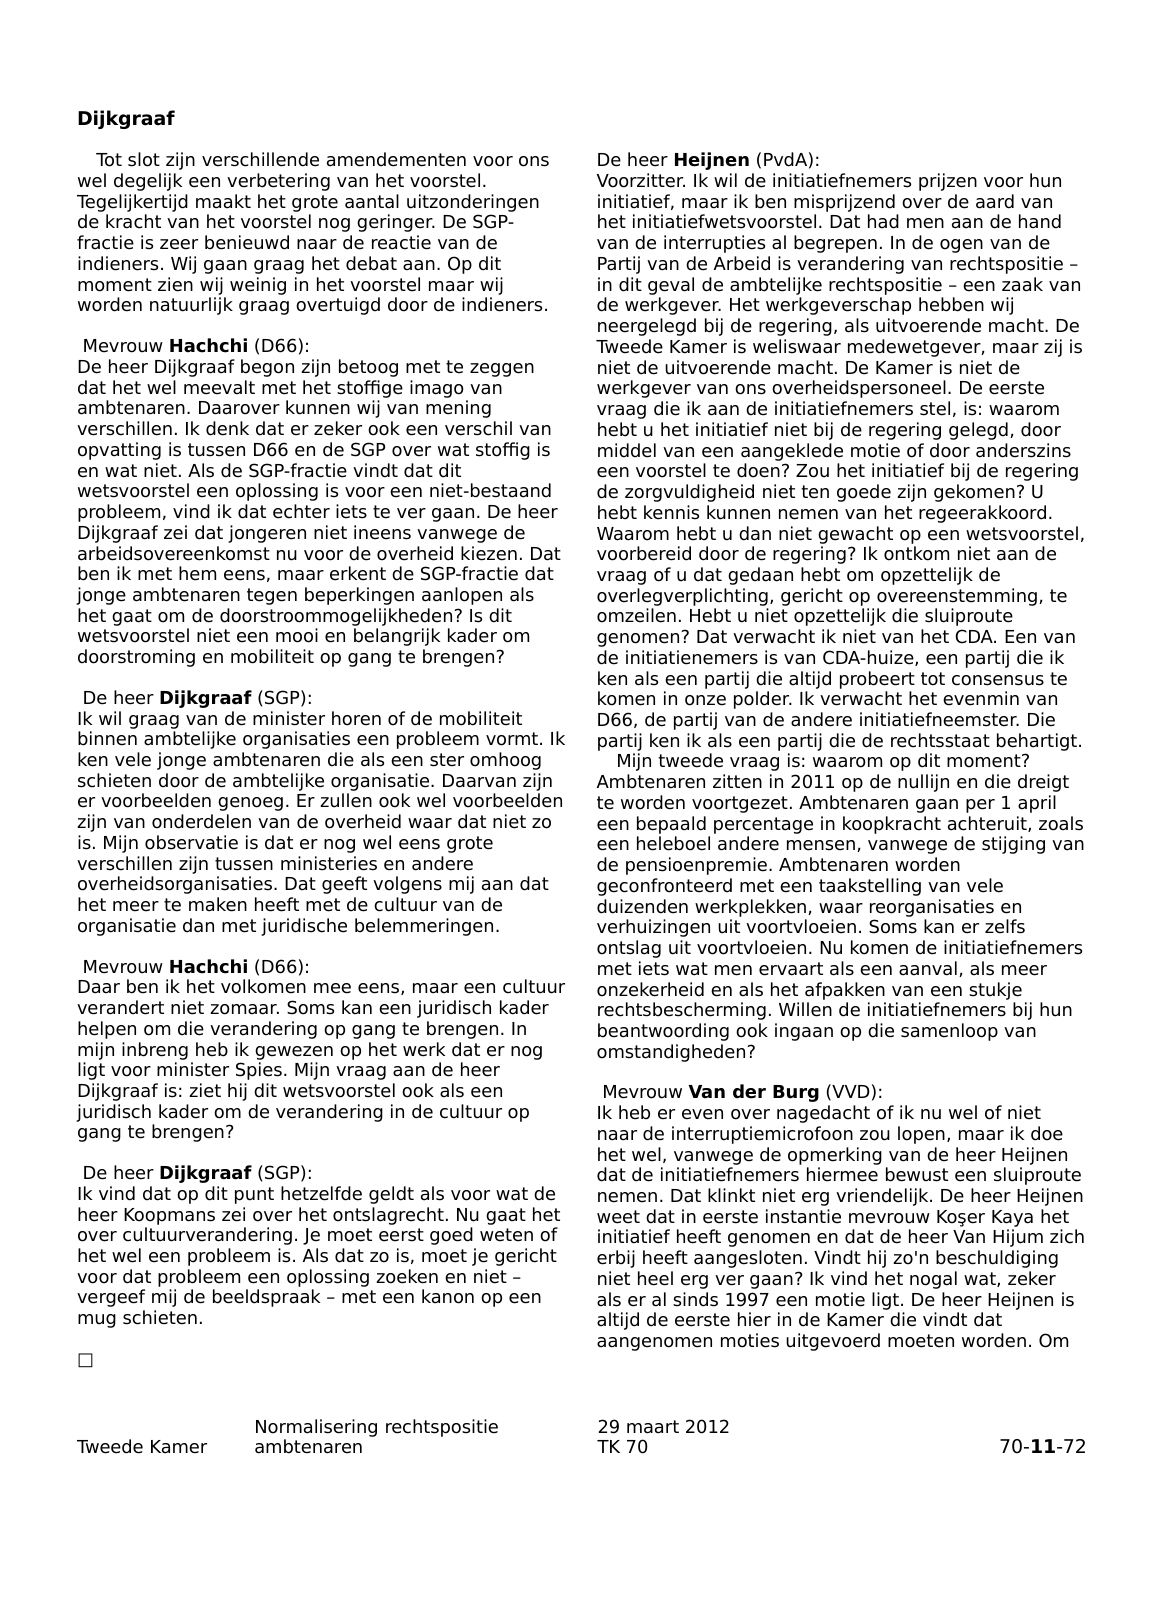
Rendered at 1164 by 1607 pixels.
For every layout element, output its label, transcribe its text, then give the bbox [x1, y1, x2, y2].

text □ [77, 1349, 567, 1369]
text Voorzitter. Ik wil de initiatiefnemers prijzen voor hun initiatief, maar ik ben misprijzend over de aard van het initiatiefwetsvoorstel. Dat had men aan de hand van de interrupties al begrepen. In de ogen van de Partij van de Arbeid is verandering van rechtspositie – in dit geval de ambtelijke rechtspositie – een zaak van de werkgever. Het werkgeverschap hebben wij neergelegd bij de regering, als uitvoerende macht. De Tweede Kamer is weliswaar medewetgever, maar zij is niet de uitvoerende macht. De Kamer is niet de werkgever van ons overheidspersoneel. De eerste vraag die ik aan de initiatiefnemers stel, is: waarom hebt u het initiatief niet bij de regering gelegd, door middel van een aangeklede motie of door anderszins een voorstel te doen? Zou het initiatief bij de regering de zorgvuldigheid niet ten goede zijn gekomen? U hebt kennis kunnen nemen van het regeerakkoord. Waarom hebt u dan niet gewacht op een wetsvoorstel, voorbereid door de regering? Ik ontkom niet aan de vraag of u dat gedaan hebt om opzettelijk de overlegverplichting, gericht op overeenstemming, te omzeilen. Hebt u niet opzettelijk die sluiproute genomen? Dat verwacht ik niet van het CDA. Een van de initiatienemers is van CDA-huize, een partij die ik ken als een partij die altijd probeert tot consensus te komen in onze polder. Ik verwacht het evenmin van D66, de partij van de andere initiatiefneemster. Die partij ken ik als een partij die de rechtsstaat behartigt. [596, 171, 1087, 751]
text De heer Dijkgraaf begon zijn betoog met te zeggen dat het wel meevalt met het stoffige imago van ambtenaren. Daarover kunnen wij van mening verschillen. Ik denk dat er zeker ook een verschil van opvatting is tussen D66 en de SGP over wat stoffig is en wat niet. Als de SGP-fractie vindt dat dit wetsvoorstel een oplossing is voor een niet-bestaand probleem, vind ik dat echter iets te ver gaan. De heer Dijkgraaf zei dat jongeren niet ineens vanwege de arbeidsovereenkomst nu voor de overheid kiezen. Dat ben ik met hem eens, maar erkent de SGP-fractie dat jonge ambtenaren tegen beperkingen aanlopen als het gaat om de doorstroommogelijkheden? Is dit wetsvoorstel niet een mooi en belangrijk kader om doorstroming en mobiliteit op gang te brengen? [77, 357, 567, 668]
text Mevrouw Van der Burg (VVD): [596, 1082, 1087, 1103]
text De heer Heijnen (PvdA): [596, 150, 1087, 171]
text Mijn tweede vraag is: waarom op dit moment? Ambtenaren zitten in 2011 op de nullijn en die dreigt te worden voortgezet. Ambtenaren gaan per 1 april een bepaald percentage in koopkracht achteruit, zoals een heleboel andere mensen, vanwege de stijging van de pensioenpremie. Ambtenaren worden geconfronteerd met een taakstelling van vele duizenden werkplekken, waar reorganisaties en verhuizingen uit voortvloeien. Soms kan er zelfs ontslag uit voortvloeien. Nu komen de initiatiefnemers met iets wat men ervaart als een aanval, als meer onzekerheid en als het afpakken van een stukje rechtsbescherming. Willen de initiatiefnemers bij hun beantwoording ook ingaan op die samenloop van omstandigheden? [596, 751, 1087, 1062]
text Mevrouw Hachchi (D66): [77, 336, 567, 357]
text De heer Dijkgraaf (SGP): [77, 688, 567, 708]
text Ik wil graag van de minister horen of de mobiliteit binnen ambtelijke organisaties een probleem vormt. Ik ken vele jonge ambtenaren die als een ster omhoog schieten door de ambtelijke organisatie. Daarvan zijn er voorbeelden genoeg. Er zullen ook wel voorbeelden zijn van onderdelen van de overheid waar dat niet zo is. Mijn observatie is dat er nog wel eens grote verschillen zijn tussen ministeries en andere overheidsorganisaties. Dat geeft volgens mij aan dat het meer te maken heeft met de cultuur van de organisatie dan met juridische belemmeringen. [77, 708, 567, 936]
text Ik vind dat op dit punt hetzelfde geldt als voor wat de heer Koopmans zei over het ontslagrecht. Nu gaat het over cultuurverandering. Je moet eerst goed weten of het wel een probleem is. Als dat zo is, moet je gericht voor dat probleem een oplossing zoeken en niet – vergeef mij de beeldspraak – met een kanon op een mug schieten. [77, 1184, 567, 1329]
text Ik heb er even over nagedacht of ik nu wel of niet naar de interruptiemicrofoon zou lopen, maar ik doe het wel, vanwege de opmerking van de heer Heijnen dat de initiatiefnemers hiermee bewust een sluiproute nemen. Dat klinkt niet erg vriendelijk. De heer Heijnen weet dat in eerste instantie mevrouw Koşer Kaya het initiatief heeft genomen en dat de heer Van Hijum zich erbij heeft aangesloten. Vindt hij zo'n beschuldiging niet heel erg ver gaan? Ik vind het nogal wat, zeker als er al sinds 1997 een motie ligt. De heer Heijnen is altijd de eerste hier in de Kamer die vindt dat aangenomen moties uitgevoerd moeten worden. Om [596, 1103, 1087, 1352]
text Tot slot zijn verschillende amendementen voor ons wel degelijk een verbetering van het voorstel. Tegelijkertijd maakt het grote aantal uitzonderingen de kracht van het voorstel nog geringer. De SGP-fractie is zeer benieuwd naar de reactie van de indieners. Wij gaan graag het debat aan. Op dit moment zien wij weinig in het voorstel maar wij worden natuurlijk graag overtuigd door de indieners. [77, 150, 567, 316]
text Daar ben ik het volkomen mee eens, maar een cultuur verandert niet zomaar. Soms kan een juridisch kader helpen om die verandering op gang te brengen. In mijn inbreng heb ik gewezen op het werk dat er nog ligt voor minister Spies. Mijn vraag aan de heer Dijkgraaf is: ziet hij dit wetsvoorstel ook als een juridisch kader om de verandering in de cultuur op gang te brengen? [77, 977, 567, 1143]
text Mevrouw Hachchi (D66): [77, 956, 567, 977]
text De heer Dijkgraaf (SGP): [77, 1163, 567, 1184]
